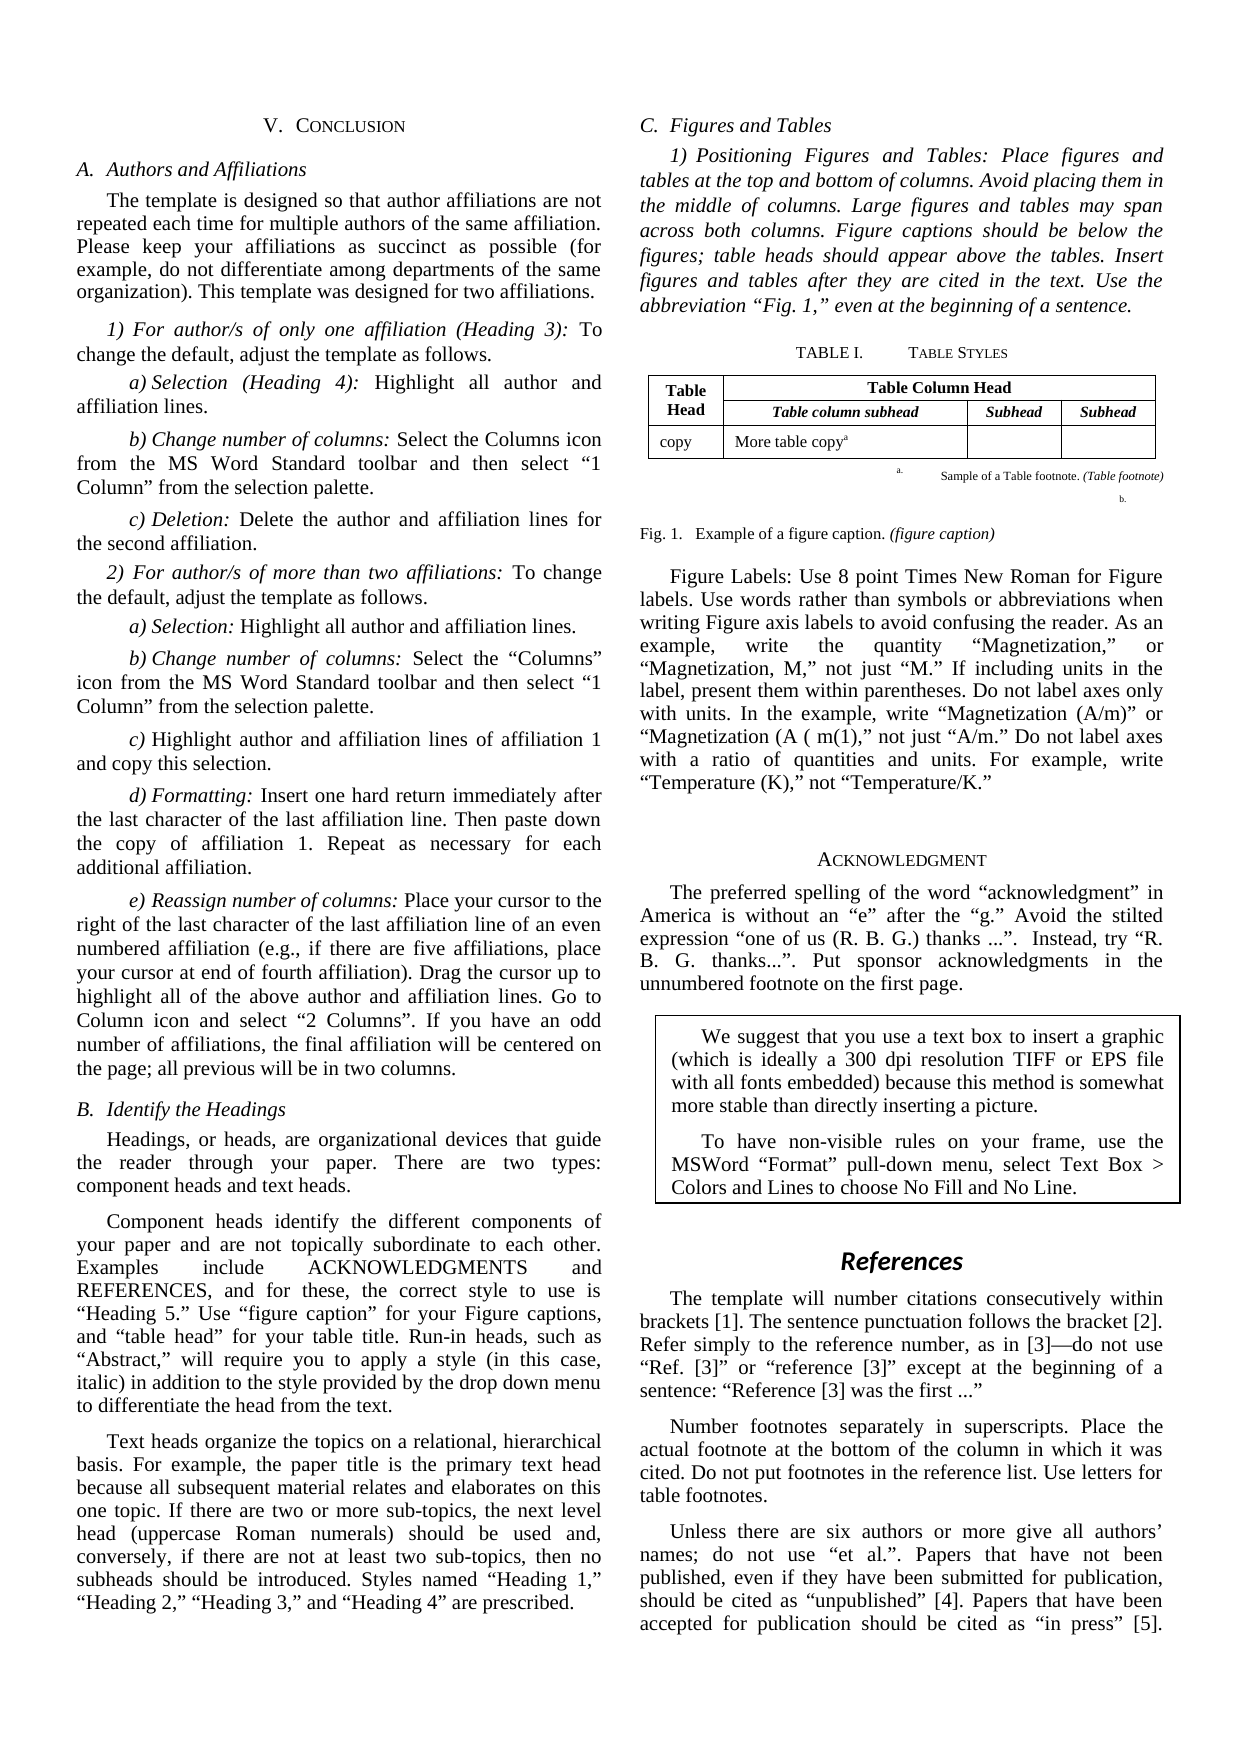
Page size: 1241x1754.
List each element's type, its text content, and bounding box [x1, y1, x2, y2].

subtitle Selection (Heading 4): Highlight all author and affiliation lines. [76, 370, 602, 418]
text Number footnotes separately in superscripts. Place the actual footnote at the bottom of the column in which it was cited. Do not put footnotes in the reference list. Use letters for table footnotes. [639, 1414, 1164, 1507]
subtitle Figures and Tables [639, 112, 1164, 137]
subtitle References [639, 1244, 1164, 1277]
text The template is designed so that author affiliations are not repeated each time for multiple authors of the same affiliation. Please keep your affiliations as succinct as possible (for example, do not differentiate among departments of the same organization). This template was designed for two affiliations. [76, 188, 602, 303]
subtitle Deletion: Delete the author and affiliation lines for the second affiliation. [76, 507, 602, 555]
subtitle Conclusion [76, 112, 602, 137]
table_cell [1062, 426, 1155, 458]
subtitle Formatting: Insert one hard return immediately after the last character of the last affiliation line. Then paste down the copy of affiliation 1. Repeat as necessary for each additional affiliation. [76, 783, 602, 879]
list Table Styles [639, 343, 1164, 362]
subtitle For author/s of more than two affiliations: To change the default, adjust the template as follows. [76, 559, 602, 609]
text To have non-visible rules on your frame, use the MSWord “Format” pull-down menu, select Text Box > Colors and Lines to choose No Fill and No Line. [671, 1129, 1164, 1195]
subtitle Reassign number of columns: Place your cursor to the right of the last character of the last affiliation line of an even numbered affiliation (e.g., if there are five affiliations, place your cursor at end of fourth affiliation). Drag the cursor up to highlight all of the above author and affiliation lines. Go to Column icon and select “2 Columns”. If you have an odd number of affiliations, the final affiliation will be centered on the page; all previous will be in two columns. [76, 887, 602, 1080]
subtitle Change number of columns: Select the “Columns” icon from the MS Word Standard toolbar and then select “1 Column” from the selection palette. [76, 646, 602, 718]
table_cell Subhead [968, 401, 1061, 424]
text The preferred spelling of the word “acknowledgment” in America is without an “e” after the “g.” Avoid the stilted expression “one of us (R. B. G.) thanks ...”. Instead, try “R. B. G. thanks...”. Put sponsor acknowledgments in the unnumbered footnote on the first page. [639, 880, 1164, 995]
subtitle Change number of columns: Select the Columns icon from the MS Word Standard toolbar and then select “1 Column” from the selection palette. [76, 427, 602, 499]
text Unless there are six authors or more give all authors’ names; do not use “et al.”. Papers that have not been published, even if they have been submitted for publication, should be cited as “unpublished” [4]. Papers that have been accepted for publication should be cited as “in press” [5]. [639, 1519, 1164, 1635]
table_cell Table column subhead [724, 401, 967, 424]
table_header Table Head [649, 376, 723, 424]
subtitle Positioning Figures and Tables: Place figures and tables at the top and bottom of columns. Avoid placing them in the middle of columns. Large figures and tables may span across both columns. Figure captions should be below the figures; table heads should appear above the tables. Insert figures and tables after they are cited in the text. Use the abbreviation “Fig. 1,” even at the beginning of a sentence. [639, 143, 1164, 318]
list Example of a figure caption. (figure caption) [639, 524, 1164, 543]
list Sample of a Table footnote. (Table footnote) [677, 464, 1164, 484]
text Headings, or heads, are organizational devices that guide the reader through your paper. There are two types: component heads and text heads. [76, 1127, 602, 1197]
text Component heads identify the different components of your paper and are not topically subordinate to each other. Examples include ACKNOWLEDGMENTS and REFERENCES, and for these, the correct style to use is “Heading 5.” Use “figure caption” for your Figure captions, and “table head” for your table title. Run-in heads, such as “Abstract,” will require you to apply a style (in this case, italic) in addition to the style provided by the drop down menu to differentiate the head from the text. [76, 1209, 602, 1417]
text Text heads organize the topics on a relational, hierarchical basis. For example, the paper title is the primary text head because all subsequent material relates and elaborates on this one topic. If there are two or more sub-topics, the next level head (uppercase Roman numerals) should be used and, conversely, if there are not at least two sub-topics, then no subheads should be introduced. Styles named “Heading 1,” “Heading 2,” “Heading 3,” and “Heading 4” are prescribed. [76, 1429, 602, 1614]
subtitle Identify the Headings [76, 1097, 602, 1121]
table_cell [968, 426, 1061, 458]
subtitle Highlight author and affiliation lines of affiliation 1 and copy this selection. [76, 726, 602, 774]
table_cell Subhead [1062, 401, 1155, 424]
text Figure Labels: Use 8 point Times New Roman for Figure labels. Use words rather than symbols or abbreviations when writing Figure axis labels to avoid confusing the reader. As an example, write the quantity “Magnetization,” or “Magnetization, M,” not just “M.” If including units in the label, present them within parentheses. Do not label axes only with units. In the example, write “Magnetization (A/m)” or “Magnetization (A ( m(1),” not just “A/m.” Do not label axes with a ratio of quantities and units. For example, write “Temperature (K),” not “Temperature/K.” [639, 564, 1164, 794]
table_cell copy [649, 426, 723, 458]
text The template will number citations consecutively within brackets [1]. The sentence punctuation follows the bracket [2]. Refer simply to the reference number, as in [3]—do not use “Ref. [3]” or “reference [3]” except at the beginning of a sentence: “Reference [3] was the first ...” [639, 1286, 1164, 1402]
subtitle For author/s of only one affiliation (Heading 3): To change the default, adjust the template as follows. [76, 316, 602, 366]
subtitle Acknowledgment [639, 847, 1164, 871]
table_cell More table copya [724, 426, 967, 458]
subtitle Authors and Affiliations [76, 157, 602, 181]
table_header Table Column Head [724, 376, 1155, 399]
text We suggest that you use a text box to insert a graphic (which is ideally a 300 dpi resolution TIFF or EPS file with all fonts embedded) because this method is somewhat more stable than directly inserting a picture. [671, 1024, 1164, 1117]
subtitle Selection: Highlight all author and affiliation lines. [76, 613, 602, 638]
